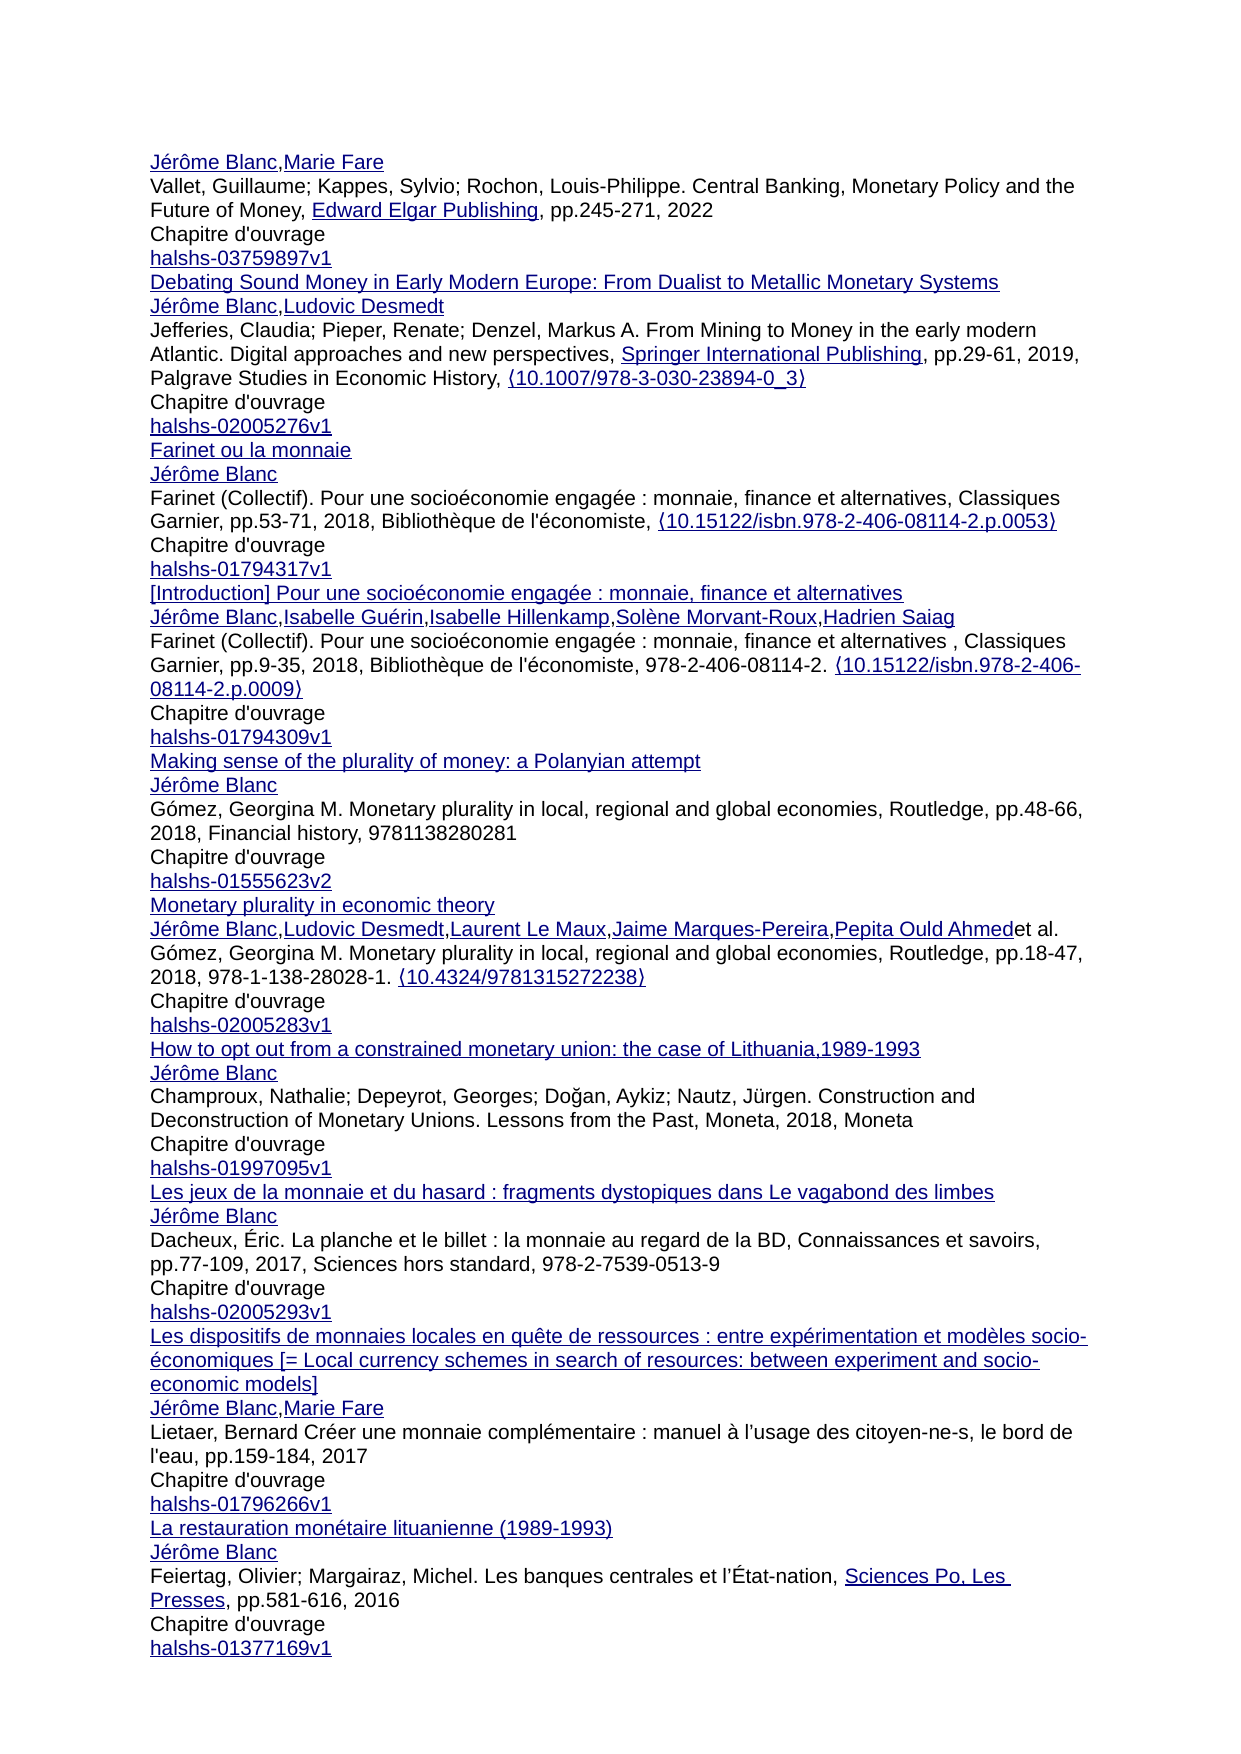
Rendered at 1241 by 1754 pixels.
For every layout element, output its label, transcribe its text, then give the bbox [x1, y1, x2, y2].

table_cell Les jeux de la monnaie et du hasard : fragments dystopiques dans Le vagabond des limbes Jérôme Blanc Dacheux, Éric. La planche et le billet : la monnaie au regard de la BD, Connaissances et savoirs, pp.77-109, 2017, Sciences hors standard, 978-2-7539-0513-9 Chapitre d'ouvrage halshs-02005293v1 [150, 1180, 1090, 1324]
table_cell Debating Sound Money in Early Modern Europe: From Dualist to Metallic Monetary Systems Jérôme Blanc,Ludovic Desmedt Jefferies, Claudia; Pieper, Renate; Denzel, Markus A. From Mining to Money in the early modern Atlantic. Digital approaches and new perspectives, Springer International Publishing, pp.29-61, 2019, Palgrave Studies in Economic History, ⟨10.1007/978-3-030-23894-0_3⟩ Chapitre d'ouvrage halshs-02005276v1 [150, 270, 1090, 437]
table_cell Making sense of the plurality of money: a Polanyian attempt Jérôme Blanc Gómez, Georgina M. Monetary plurality in local, regional and global economies, Routledge, pp.48-66, 2018, Financial history, 9781138280281 Chapitre d'ouvrage halshs-01555623v2 [150, 749, 1090, 893]
table_cell Monetary plurality in economic theory Jérôme Blanc,Ludovic Desmedt,Laurent Le Maux,Jaime Marques-Pereira,Pepita Ould Ahmedet al. Gómez, Georgina M. Monetary plurality in local, regional and global economies, Routledge, pp.18-47, 2018, 978-1-138-28028-1. ⟨10.4324/9781315272238⟩ Chapitre d'ouvrage halshs-02005283v1 [150, 893, 1090, 1036]
table_cell [Introduction] Pour une socioéconomie engagée : monnaie, finance et alternatives Jérôme Blanc,Isabelle Guérin,Isabelle Hillenkamp,Solène Morvant-Roux,Hadrien Saiag Farinet (Collectif). Pour une socioéconomie engagée : monnaie, finance et alternatives , Classiques Garnier, pp.9-35, 2018, Bibliothèque de l'économiste, 978-2-406-08114-2. ⟨10.15122/isbn.978-2-406-08114-2.p.0009⟩ Chapitre d'ouvrage halshs-01794309v1 [150, 581, 1090, 749]
table_cell Farinet ou la monnaie Jérôme Blanc Farinet (Collectif). Pour une socioéconomie engagée : monnaie, finance et alternatives, Classiques Garnier, pp.53-71, 2018, Bibliothèque de l'économiste, ⟨10.15122/isbn.978-2-406-08114-2.p.0053⟩ Chapitre d'ouvrage halshs-01794317v1 [150, 438, 1090, 581]
table_cell How to opt out from a constrained monetary union: the case of Lithuania,1989-1993 Jérôme Blanc Champroux, Nathalie; Depeyrot, Georges; Doğan, Aykiz; Nautz, Jürgen. Construction and Deconstruction of Monetary Unions. Lessons from the Past, Moneta, 2018, Moneta Chapitre d'ouvrage halshs-01997095v1 [150, 1036, 1090, 1180]
table_cell La restauration monétaire lituanienne (1989-1993) Jérôme Blanc Feiertag, Olivier; Margairaz, Michel. Les banques centrales et l’État-nation, Sciences Po, Les Presses, pp.581-616, 2016 Chapitre d'ouvrage halshs-01377169v1 [150, 1516, 1090, 1659]
table_cell Les dispositifs de monnaies locales en quête de ressources : entre expérimentation et modèles socio-économiques [= Local currency schemes in search of resources: between experiment and socio-economic models] Jérôme Blanc,Marie Fare Lietaer, Bernard Créer une monnaie complémentaire : manuel à l’usage des citoyen-ne-s, le bord de l'eau, pp.159-184, 2017 Chapitre d'ouvrage halshs-01796266v1 [150, 1324, 1090, 1516]
table_cell Jérôme Blanc,Marie Fare Vallet, Guillaume; Kappes, Sylvio; Rochon, Louis-Philippe. Central Banking, Monetary Policy and the Future of Money, Edward Elgar Publishing, pp.245-271, 2022 Chapitre d'ouvrage halshs-03759897v1 [150, 150, 1090, 270]
